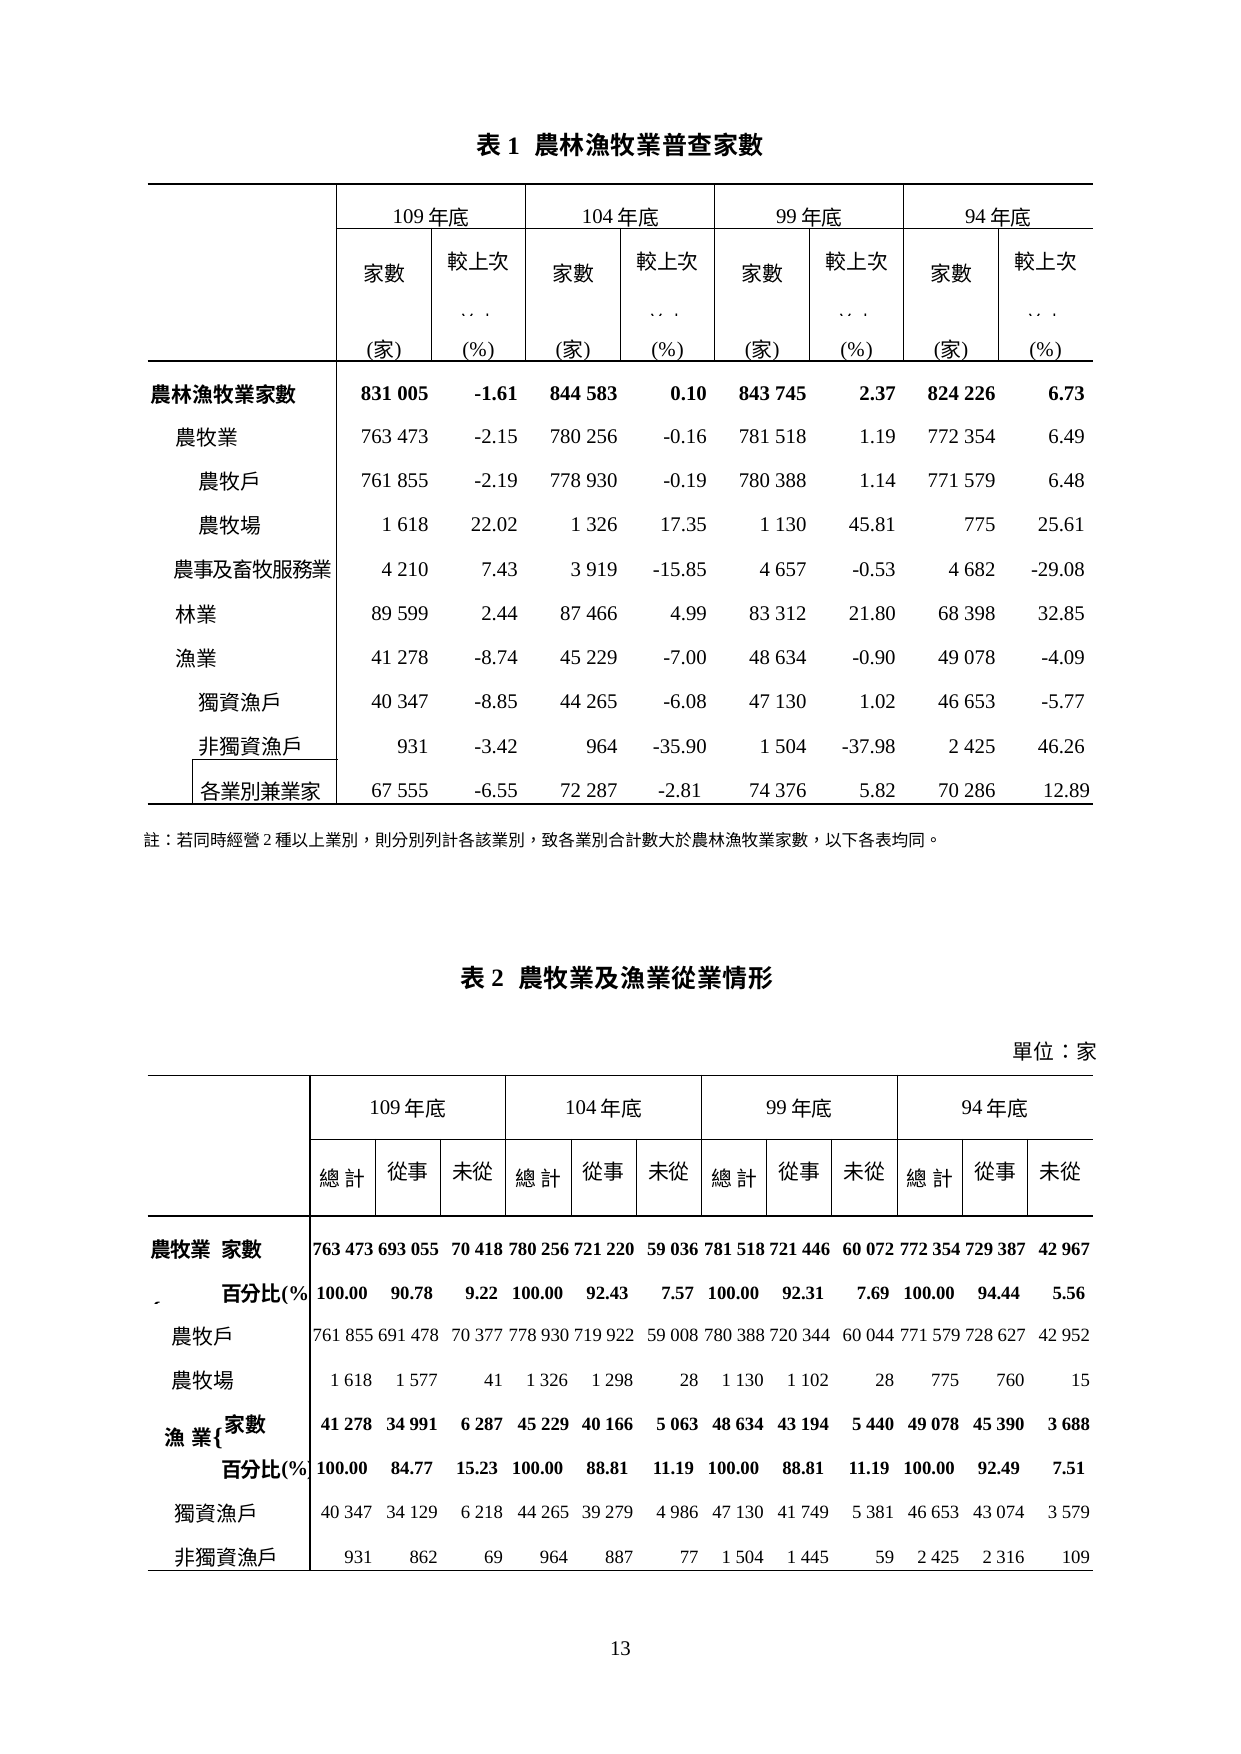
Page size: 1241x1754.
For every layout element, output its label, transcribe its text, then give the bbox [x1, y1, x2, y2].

table_cell 6.73 [998, 362, 1093, 404]
table_cell 農事及畜牧服務業 [148, 538, 336, 582]
table_cell 771 579 [897, 1304, 962, 1348]
table_cell 21.80 [809, 582, 903, 626]
table_cell 775 [897, 1348, 962, 1392]
table_cell 719 922 [571, 1304, 636, 1348]
table_cell 1 577 [375, 1348, 440, 1392]
table_cell 農牧業 [148, 405, 336, 449]
table_cell 45 390 [962, 1393, 1027, 1437]
table_cell 較上次 普查 增減率 [999, 229, 1093, 316]
table_cell 46.26 [998, 715, 1093, 759]
table_cell 778 930 [526, 449, 620, 493]
table_cell 1.14 [809, 449, 903, 493]
subtitle 表2 農牧業及漁業從業情形 [118, 946, 1122, 1008]
table_cell 41 278 [337, 626, 431, 670]
table_cell 931 [337, 715, 431, 759]
table_cell 較上次 普查 增減率 [621, 229, 714, 316]
table_cell 781 518 [701, 1217, 766, 1260]
table_cell 5 063 [636, 1393, 701, 1437]
table_cell 7.57 [636, 1260, 701, 1304]
table_cell 40 347 [311, 1481, 375, 1525]
table_cell 60 044 [832, 1304, 897, 1348]
table_cell 964 [506, 1525, 571, 1569]
table_cell 763 473 [311, 1217, 375, 1260]
table_cell 未從事 家數 [832, 1140, 897, 1215]
table_cell 43 194 [766, 1393, 832, 1437]
table_cell 72 287 [526, 759, 620, 803]
table_cell 760 [962, 1348, 1027, 1392]
table_cell 總 計 [311, 1140, 375, 1215]
table_cell 6.49 [998, 405, 1093, 449]
table_cell 824 226 [904, 362, 998, 404]
table_cell 92.31 [766, 1260, 832, 1304]
table_cell 843 745 [715, 362, 809, 404]
table_cell 獨資漁戶 [148, 1481, 309, 1525]
table_cell 4 986 [636, 1481, 701, 1525]
table_header 99年底 [715, 185, 903, 227]
table_cell 從事 家數 [572, 1140, 636, 1215]
table_cell 1 504 [715, 715, 809, 759]
table_cell 2 316 [962, 1525, 1027, 1569]
table_cell 家數 [222, 1217, 309, 1260]
table_cell 25.61 [998, 493, 1093, 537]
table_cell 農牧業{ [148, 1217, 222, 1304]
table_cell 6 287 [440, 1393, 506, 1437]
table_cell 5 381 [832, 1481, 897, 1525]
table_cell -8.74 [431, 626, 526, 670]
table_cell 農牧場 [148, 493, 336, 537]
table_header 109年底 [337, 185, 525, 227]
table_cell 88.81 [766, 1437, 832, 1481]
table_cell -1.61 [431, 362, 526, 404]
table_cell (%) [810, 316, 903, 360]
table_cell 59 036 [636, 1217, 701, 1260]
table_cell -2.19 [431, 449, 526, 493]
table_cell 未從事 家數 [637, 1140, 701, 1215]
table_cell 未從事 家數 [1028, 1140, 1093, 1215]
table_cell 農林漁牧業家數 [148, 362, 336, 404]
table_cell -3.42 [431, 715, 526, 759]
table_cell 百分比(%) [222, 1437, 309, 1481]
table_cell 693 055 [375, 1217, 440, 1260]
table_cell 69 [440, 1525, 506, 1569]
table_cell 92.49 [962, 1437, 1027, 1481]
table_cell 761 855 [337, 449, 431, 493]
table_cell 67 555 [337, 759, 431, 803]
table_cell 780 256 [526, 405, 620, 449]
table_cell 34 991 [375, 1393, 440, 1437]
table_cell (%) [999, 316, 1093, 360]
table_cell 83 312 [715, 582, 809, 626]
table_cell 3 688 [1027, 1393, 1093, 1437]
table_cell 各業別兼業家數 [193, 760, 336, 803]
table_cell [148, 759, 192, 803]
table_cell 林業 [148, 582, 336, 626]
table_cell 84.77 [375, 1437, 440, 1481]
table_header 104年底 [506, 1076, 701, 1139]
table_cell 1 618 [337, 493, 431, 537]
table_cell 家數 [715, 229, 809, 316]
table_cell 42 952 [1027, 1304, 1093, 1348]
table_cell 44 265 [506, 1481, 571, 1525]
table_cell 1 445 [766, 1525, 832, 1569]
table_cell -2.15 [431, 405, 526, 449]
table_cell 1.02 [809, 670, 903, 714]
table_cell 100.00 [897, 1260, 962, 1304]
table_cell 3 919 [526, 538, 620, 582]
table_cell 5.56 [1027, 1260, 1093, 1304]
table_cell 0.10 [620, 362, 714, 404]
table_header 109年底 [311, 1076, 505, 1139]
table_cell 6.48 [998, 449, 1093, 493]
table_cell (家) [715, 316, 809, 360]
table_header [148, 1076, 309, 1139]
table_cell 28 [832, 1348, 897, 1392]
table_cell 92.43 [571, 1260, 636, 1304]
table_cell -0.53 [809, 538, 903, 582]
table_cell 90.78 [375, 1260, 440, 1304]
table_cell -7.00 [620, 626, 714, 670]
table_cell 總 計 [898, 1140, 962, 1215]
table_cell 761 855 [311, 1304, 375, 1348]
table_cell 從事 家數 [376, 1140, 440, 1215]
table_cell -5.77 [998, 670, 1093, 714]
table_cell 獨資漁戶 [148, 670, 336, 714]
table_cell 720 344 [766, 1304, 832, 1348]
table_cell 7.69 [832, 1260, 897, 1304]
table_cell 45.81 [809, 493, 903, 537]
table_cell -6.55 [431, 759, 526, 803]
table_cell 41 [440, 1348, 506, 1392]
table_cell 70 418 [440, 1217, 506, 1260]
table_cell 1 326 [526, 493, 620, 537]
table_cell -2.81 [620, 759, 714, 803]
table_cell 4 682 [904, 538, 998, 582]
table_cell 775 [904, 493, 998, 537]
table_header [148, 185, 336, 360]
table_cell 4 210 [337, 538, 431, 582]
table_cell 48 634 [715, 626, 809, 670]
table_cell 40 347 [337, 670, 431, 714]
table_cell [148, 1139, 309, 1215]
table_cell 6 218 [440, 1481, 506, 1525]
table_cell 1 326 [506, 1348, 571, 1392]
table_cell 農牧場 [148, 1348, 309, 1392]
table_cell -35.90 [620, 715, 714, 759]
table_cell 771 579 [904, 449, 998, 493]
table_cell 68 398 [904, 582, 998, 626]
table_cell 691 478 [375, 1304, 440, 1348]
table_cell 5.82 [809, 759, 903, 803]
table_cell 較上次 普查 增減率 [810, 229, 903, 316]
table_cell 964 [526, 715, 620, 759]
table_cell 4.99 [620, 582, 714, 626]
table_cell -4.09 [998, 626, 1093, 670]
table_cell 59 008 [636, 1304, 701, 1348]
table_cell 931 [311, 1525, 375, 1569]
text 註：若同時經營2種以上業別，則分別列計各該業別，致各業別合計數大於農林漁牧業家數，以下各表均同。 [143, 808, 1097, 871]
table_cell 41 749 [766, 1481, 832, 1525]
table_cell 45 229 [526, 626, 620, 670]
table_cell 49 078 [904, 626, 998, 670]
table_cell 772 354 [897, 1217, 962, 1260]
table_cell 11.19 [636, 1437, 701, 1481]
table_cell 1 130 [701, 1348, 766, 1392]
table_cell (家) [337, 316, 431, 360]
table_cell 1 102 [766, 1348, 832, 1392]
table_cell 721 220 [571, 1217, 636, 1260]
table_cell 70 377 [440, 1304, 506, 1348]
table_cell 28 [636, 1348, 701, 1392]
table_cell 100.00 [701, 1260, 766, 1304]
table_cell 17.35 [620, 493, 714, 537]
table_cell (%) [432, 316, 525, 360]
table_cell 88.81 [571, 1437, 636, 1481]
table_cell 46 653 [904, 670, 998, 714]
subtitle 表1 農林漁牧業普查家數 [143, 102, 1097, 164]
table_cell 100.00 [506, 1260, 571, 1304]
table_cell 728 627 [962, 1304, 1027, 1348]
table_header 104年底 [526, 185, 714, 227]
table_cell 48 634 [701, 1393, 766, 1437]
table_cell 70 286 [904, 759, 998, 803]
table_cell 農牧戶 [148, 449, 336, 493]
table_cell 家數 [904, 229, 998, 316]
table_cell 45 229 [506, 1393, 571, 1437]
table_cell 4 657 [715, 538, 809, 582]
table_cell 100.00 [506, 1437, 571, 1481]
text 單位：家 [118, 1008, 1097, 1071]
table_cell 22.02 [431, 493, 526, 537]
table_cell 家數 [222, 1393, 309, 1437]
table_cell 42 967 [1027, 1217, 1093, 1260]
table_cell 763 473 [337, 405, 431, 449]
table_cell 100.00 [701, 1437, 766, 1481]
table_cell 87 466 [526, 582, 620, 626]
table_cell 家數 [526, 229, 620, 316]
table_cell 總 計 [702, 1140, 766, 1215]
table_cell 2.44 [431, 582, 526, 626]
table_cell 1 130 [715, 493, 809, 537]
table_cell 831 005 [337, 362, 431, 404]
table_cell 2 425 [904, 715, 998, 759]
table_cell 89 599 [337, 582, 431, 626]
table_cell 從事 家數 [963, 1140, 1027, 1215]
table_cell 11.19 [832, 1437, 897, 1481]
table_cell 729 387 [962, 1217, 1027, 1260]
table_cell 7.51 [1027, 1437, 1093, 1481]
table_cell (%) [621, 316, 714, 360]
table_cell 74 376 [715, 759, 809, 803]
table_cell 77 [636, 1525, 701, 1569]
table_cell 780 256 [506, 1217, 571, 1260]
table_cell 47 130 [701, 1481, 766, 1525]
table_cell 1 298 [571, 1348, 636, 1392]
table_cell 40 166 [571, 1393, 636, 1437]
table_cell 780 388 [701, 1304, 766, 1348]
table_cell 從事 家數 [767, 1140, 831, 1215]
table_cell -8.85 [431, 670, 526, 714]
table_cell 109 [1027, 1525, 1093, 1569]
table_cell 較上次 普查 增減率 [432, 229, 525, 316]
table_cell 100.00 [897, 1437, 962, 1481]
table_cell 漁 業{ [148, 1393, 222, 1481]
table_cell 781 518 [715, 405, 809, 449]
table_cell 漁業 [148, 626, 336, 670]
table_cell 家數 [337, 229, 431, 316]
table_cell 非獨資漁戶 [148, 715, 336, 759]
table_cell 780 388 [715, 449, 809, 493]
table_cell -29.08 [998, 538, 1093, 582]
table_cell 862 [375, 1525, 440, 1569]
table_cell (家) [904, 316, 998, 360]
table_cell 721 446 [766, 1217, 832, 1260]
table_cell 農牧戶 [148, 1304, 309, 1348]
table_cell 非獨資漁戶 [148, 1525, 309, 1569]
table_cell 60 072 [832, 1217, 897, 1260]
table_cell 46 653 [897, 1481, 962, 1525]
table_cell -37.98 [809, 715, 903, 759]
table_cell 未從事 家數 [441, 1140, 505, 1215]
table_cell 100.00 [311, 1437, 375, 1481]
table_cell 5 440 [832, 1393, 897, 1437]
table_header 99年底 [702, 1076, 897, 1139]
table_cell 49 078 [897, 1393, 962, 1437]
table_cell 2 425 [897, 1525, 962, 1569]
table_cell 41 278 [311, 1393, 375, 1437]
table_cell -6.08 [620, 670, 714, 714]
table_cell -0.90 [809, 626, 903, 670]
table_cell 15.23 [440, 1437, 506, 1481]
table_cell 總 計 [506, 1140, 571, 1215]
table_cell 7.43 [431, 538, 526, 582]
table_cell 94.44 [962, 1260, 1027, 1304]
table_cell 887 [571, 1525, 636, 1569]
table_cell 47 130 [715, 670, 809, 714]
table_cell 1.19 [809, 405, 903, 449]
table_cell 3 579 [1027, 1481, 1093, 1525]
table_cell 34 129 [375, 1481, 440, 1525]
table_cell 9.22 [440, 1260, 506, 1304]
table_cell 844 583 [526, 362, 620, 404]
table_header 94年底 [904, 185, 1093, 227]
table_cell 778 930 [506, 1304, 571, 1348]
table_cell (家) [526, 316, 620, 360]
table_cell 59 [832, 1525, 897, 1569]
table_cell 15 [1027, 1348, 1093, 1392]
table_cell 百分比(%) [222, 1260, 309, 1304]
table_cell -0.16 [620, 405, 714, 449]
table_cell -15.85 [620, 538, 714, 582]
table_cell 44 265 [526, 670, 620, 714]
table_cell 1 504 [701, 1525, 766, 1569]
table_header 94年底 [898, 1076, 1093, 1139]
table_cell 2.37 [809, 362, 903, 404]
table_cell -0.19 [620, 449, 714, 493]
table_cell 1 618 [311, 1348, 375, 1392]
table_cell 772 354 [904, 405, 998, 449]
table_cell 12.89 [998, 759, 1093, 803]
table_cell 39 279 [571, 1481, 636, 1525]
table_cell 100.00 [311, 1260, 375, 1304]
table_cell 43 074 [962, 1481, 1027, 1525]
table_cell 32.85 [998, 582, 1093, 626]
